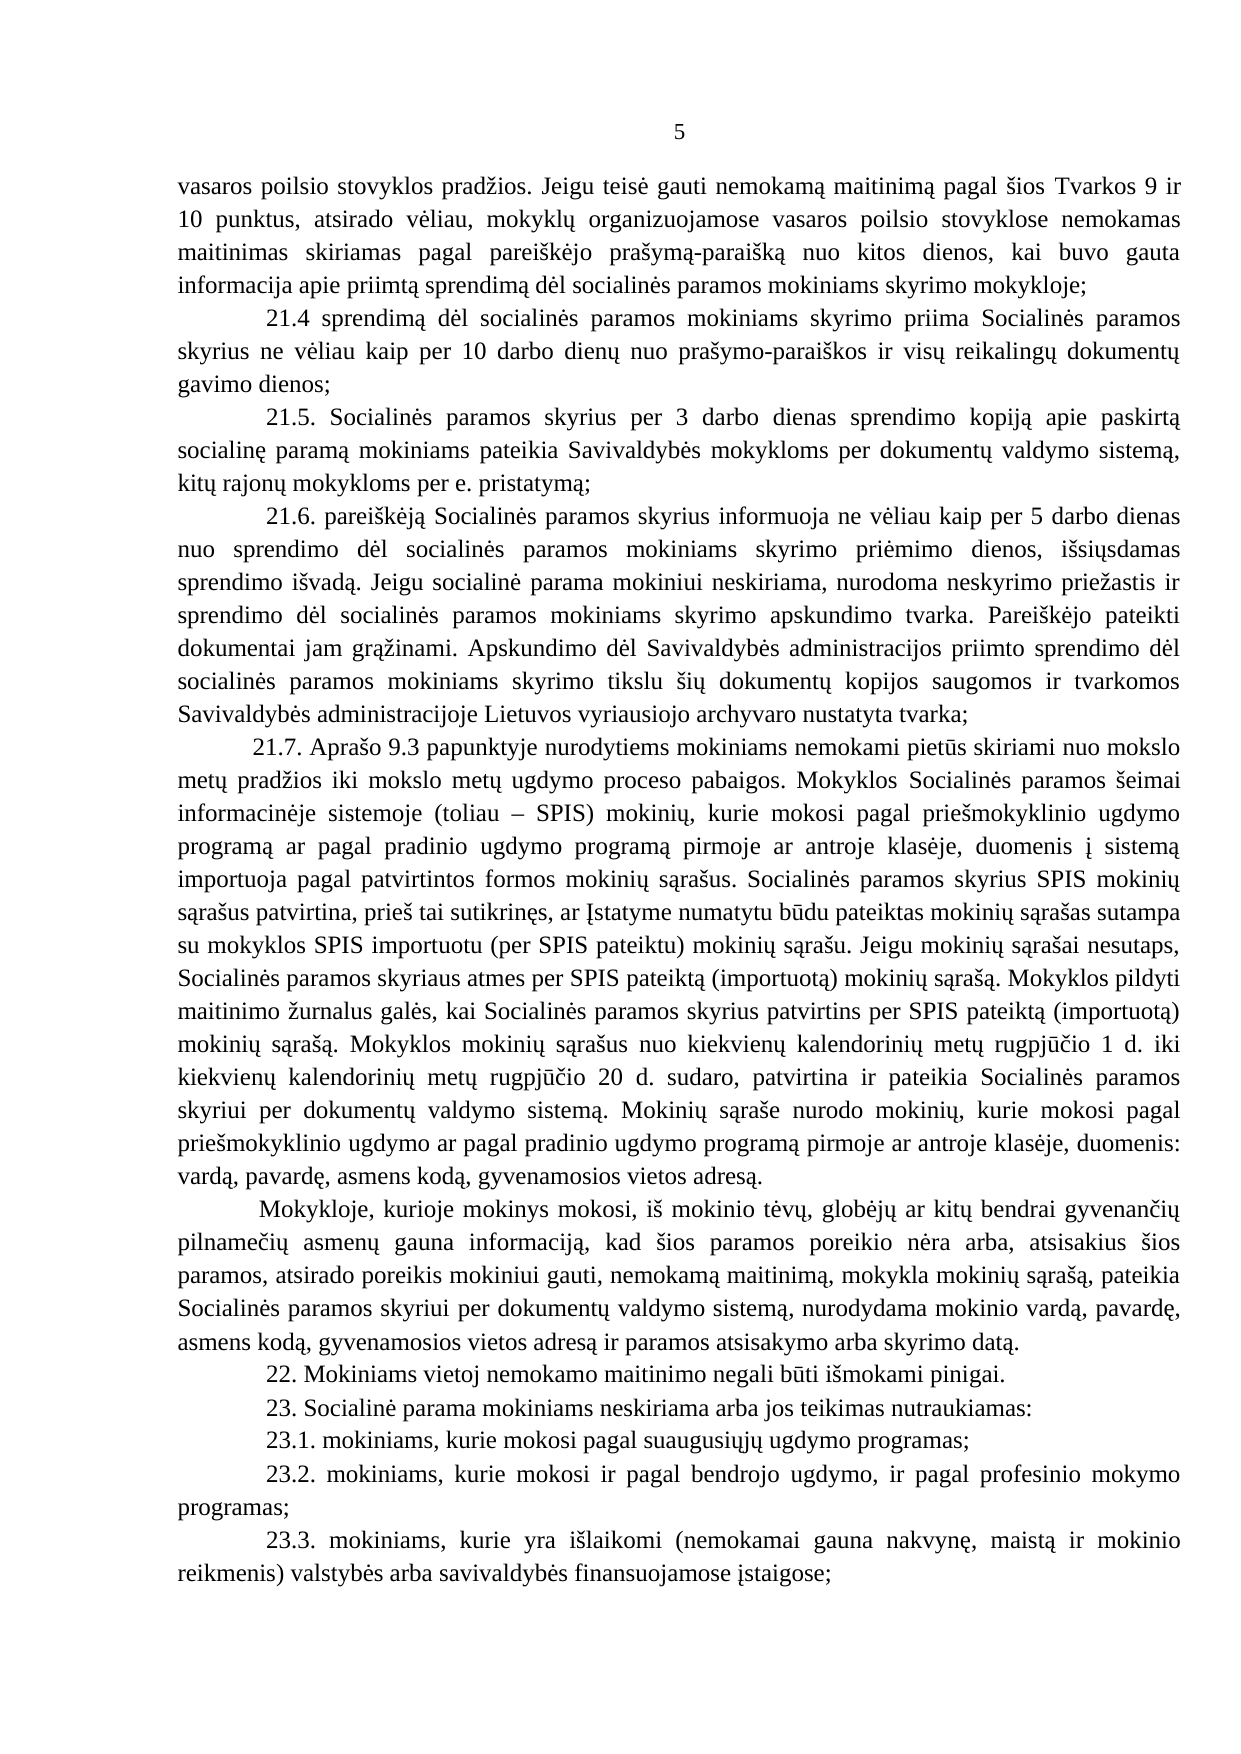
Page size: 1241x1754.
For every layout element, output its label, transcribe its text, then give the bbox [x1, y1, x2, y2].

text Mokykloje, kurioje mokinys mokosi, iš mokinio tėvų, globėjų ar kitų bendrai gyvenančių pilnamečių asmenų gauna informaciją, kad šios paramos poreikio nėra arba, atsisakius šios paramos, atsirado poreikis mokiniui gauti, nemokamą maitinimą, mokykla mokinių sąrašą, pateikia Socialinės paramos skyriui per dokumentų valdymo sistemą, nurodydama mokinio vardą, pavardę, asmens kodą, gyvenamosios vietos adresą ir paramos atsisakymo arba skyrimo datą. [177, 1194, 1181, 1355]
text 23.3. mokiniams, kurie yra išlaikomi (nemokamai gauna nakvynę, maistą ir mokinio reikmenis) valstybės arba savivaldybės finansuojamose įstaigose; [177, 1525, 1181, 1586]
text 21.4 sprendimą dėl socialinės paramos mokiniams skyrimo priima Socialinės paramos skyrius ne vėliau kaip per 10 darbo dienų nuo prašymo-paraiškos ir visų reikalingų dokumentų gavimo dienos; [177, 303, 1181, 398]
text vasaros poilsio stovyklos pradžios. Jeigu teisė gauti nemokamą maitinimą pagal šios Tvarkos 9 ir 10 punktus, atsirado vėliau, mokyklų organizuojamose vasaros poilsio stovyklose nemokamas maitinimas skiriamas pagal pareiškėjo prašymą-paraišką nuo kitos dienos, kai buvo gauta informacija apie priimtą sprendimą dėl socialinės paramos mokiniams skyrimo mokykloje; [177, 171, 1181, 299]
text 23.2. mokiniams, kurie mokosi ir pagal bendrojo ugdymo, ir pagal profesinio mokymo programas; [177, 1459, 1181, 1520]
text 23.1. mokiniams, kurie mokosi pagal suaugusiųjų ugdymo programas; [177, 1426, 1181, 1454]
text 21.6. pareiškėją Socialinės paramos skyrius informuoja ne vėliau kaip per 5 darbo dienas nuo sprendimo dėl socialinės paramos mokiniams skyrimo priėmimo dienos, išsiųsdamas sprendimo išvadą. Jeigu socialinė parama mokiniui neskiriama, nurodoma neskyrimo priežastis ir sprendimo dėl socialinės paramos mokiniams skyrimo apskundimo tvarka. Pareiškėjo pateikti dokumentai jam grąžinami. Apskundimo dėl Savivaldybės administracijos priimto sprendimo dėl socialinės paramos mokiniams skyrimo tikslu šių dokumentų kopijos saugomos ir tvarkomos Savivaldybės administracijoje Lietuvos vyriausiojo archyvaro nustatyta tvarka; [177, 501, 1181, 728]
text 22. Mokiniams vietoj nemokamo maitinimo negali būti išmokami pinigai. [177, 1359, 1181, 1388]
text 21.5. Socialinės paramos skyrius per 3 darbo dienas sprendimo kopiją apie paskirtą socialinę paramą mokiniams pateikia Savivaldybės mokykloms per dokumentų valdymo sistemą, kitų rajonų mokykloms per e. pristatymą; [177, 402, 1181, 497]
text 21.7. Aprašo 9.3 papunktyje nurodytiems mokiniams nemokami pietūs skiriami nuo mokslo metų pradžios iki mokslo metų ugdymo proceso pabaigos. Mokyklos Socialinės paramos šeimai informacinėje sistemoje (toliau – SPIS) mokinių, kurie mokosi pagal priešmokyklinio ugdymo programą ar pagal pradinio ugdymo programą pirmoje ar antroje klasėje, duomenis į sistemą importuoja pagal patvirtintos formos mokinių sąrašus. Socialinės paramos skyrius SPIS mokinių sąrašus patvirtina, prieš tai sutikrinęs, ar Įstatyme numatytu būdu pateiktas mokinių sąrašas sutampa su mokyklos SPIS importuotu (per SPIS pateiktu) mokinių sąrašu. Jeigu mokinių sąrašai nesutaps, Socialinės paramos skyriaus atmes per SPIS pateiktą (importuotą) mokinių sąrašą. Mokyklos pildyti maitinimo žurnalus galės, kai Socialinės paramos skyrius patvirtins per SPIS pateiktą (importuotą) mokinių sąrašą. Mokyklos mokinių sąrašus nuo kiekvienų kalendorinių metų rugpjūčio 1 d. iki kiekvienų kalendorinių metų rugpjūčio 20 d. sudaro, patvirtina ir pateikia Socialinės paramos skyriui per dokumentų valdymo sistemą. Mokinių sąraše nurodo mokinių, kurie mokosi pagal priešmokyklinio ugdymo ar pagal pradinio ugdymo programą pirmoje ar antroje klasėje, duomenis: vardą, pavardę, asmens kodą, gyvenamosios vietos adresą. [177, 732, 1181, 1190]
text 23. Socialinė parama mokiniams neskiriama arba jos teikimas nutraukiamas: [177, 1393, 1181, 1421]
